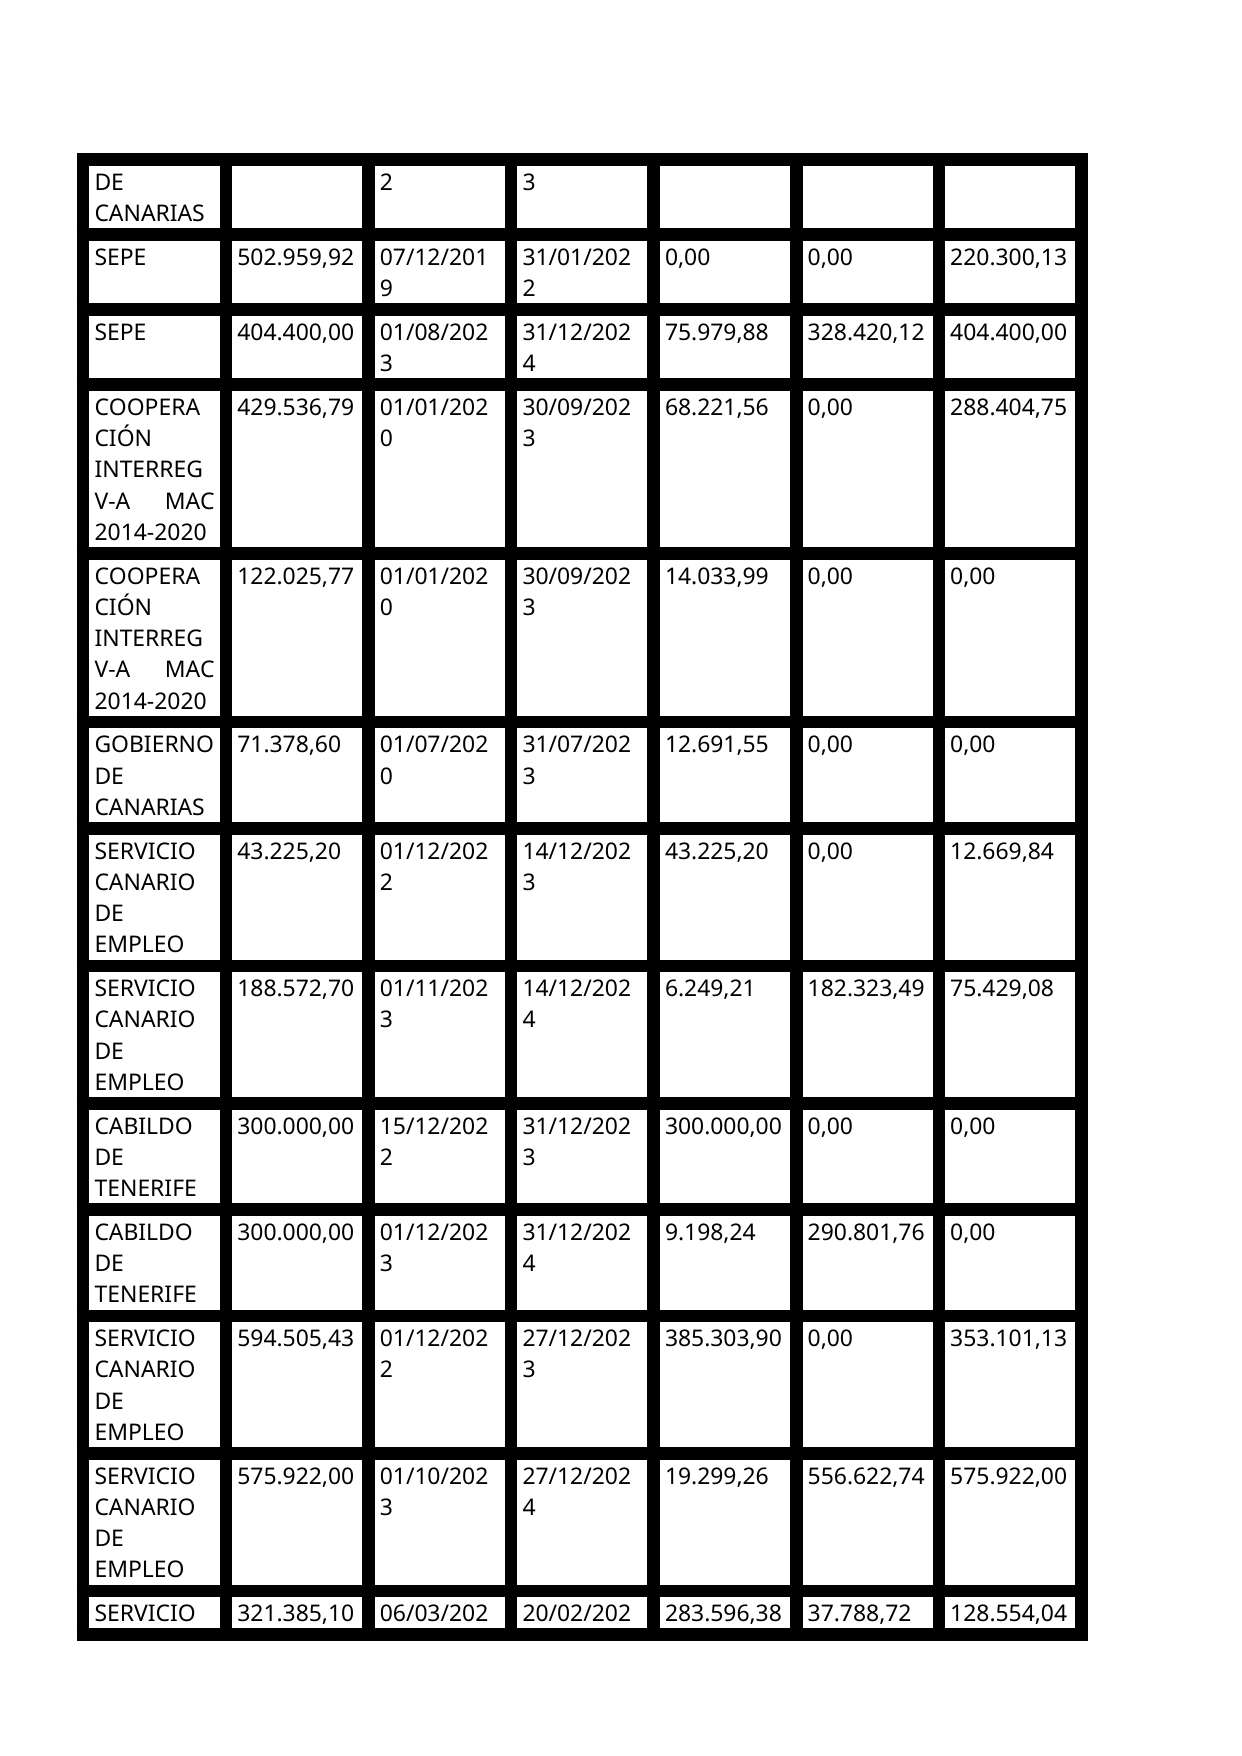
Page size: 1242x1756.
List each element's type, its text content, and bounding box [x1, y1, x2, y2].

table_cell 404.400,00 [945, 316, 1075, 378]
table_cell SERVICIO CANARIO DE EMPLEO [89, 1460, 220, 1584]
table_cell 300.000,00 [660, 1110, 790, 1203]
table_cell GOBIERNO DE CANARIAS [89, 728, 220, 822]
table_cell 122.025,77 [232, 560, 362, 716]
table_cell SERVICIO CANARIO DE EMPLEO [89, 1322, 220, 1447]
table_cell 15/12/2022 [375, 1110, 505, 1203]
table_cell 71.378,60 [232, 728, 362, 822]
table_cell 31/12/2024 [517, 316, 647, 378]
table_cell 14/12/2023 [517, 835, 647, 959]
table_cell 385.303,90 [660, 1322, 790, 1447]
table_cell 01/08/2023 [375, 316, 505, 378]
table_cell COOPERACIÓN INTERREG V-A MAC 2014-2020 [89, 391, 220, 547]
table_cell 353.101,13 [945, 1322, 1075, 1447]
table_cell SERVICIO [89, 1597, 220, 1628]
table_cell 12.669,84 [945, 835, 1075, 959]
table_cell [945, 166, 1075, 228]
table_cell 0,00 [803, 728, 933, 822]
table_cell 20/02/202 [517, 1597, 647, 1628]
table_cell [232, 166, 362, 228]
table_cell 31/12/2024 [517, 1216, 647, 1309]
table_cell [803, 166, 933, 228]
table_cell 0,00 [945, 728, 1075, 822]
table_cell 01/12/2022 [375, 1322, 505, 1447]
table_cell 31/01/2022 [517, 241, 647, 303]
table_cell 429.536,79 [232, 391, 362, 547]
table_cell 43.225,20 [232, 835, 362, 959]
table_cell 575.922,00 [945, 1460, 1075, 1584]
table_cell 68.221,56 [660, 391, 790, 547]
table_cell 14/12/2024 [517, 972, 647, 1097]
table_cell 0,00 [803, 241, 933, 303]
table_cell 0,00 [803, 391, 933, 547]
table_cell 300.000,00 [232, 1216, 362, 1309]
table_cell 404.400,00 [232, 316, 362, 378]
table_cell 220.300,13 [945, 241, 1075, 303]
table_cell 27/12/2023 [517, 1322, 647, 1447]
table_cell 502.959,92 [232, 241, 362, 303]
table_cell 19.299,26 [660, 1460, 790, 1584]
table_cell 01/10/2023 [375, 1460, 505, 1584]
table_cell 01/01/2020 [375, 560, 505, 716]
table_cell 283.596,38 [660, 1597, 790, 1628]
table_cell 2 [375, 166, 505, 228]
table_cell CABILDO DE TENERIFE [89, 1110, 220, 1203]
table_cell SEPE [89, 241, 220, 303]
table_cell 30/09/2023 [517, 560, 647, 716]
table_cell CABILDO DE TENERIFE [89, 1216, 220, 1309]
table_cell 182.323,49 [803, 972, 933, 1097]
table_cell 75.979,88 [660, 316, 790, 378]
table_cell 594.505,43 [232, 1322, 362, 1447]
table_cell 0,00 [803, 1322, 933, 1447]
table_cell 0,00 [945, 1110, 1075, 1203]
table_cell 188.572,70 [232, 972, 362, 1097]
table_cell 575.922,00 [232, 1460, 362, 1584]
table_cell 07/12/2019 [375, 241, 505, 303]
table_cell 01/01/2020 [375, 391, 505, 547]
table_cell 0,00 [660, 241, 790, 303]
table_cell 30/09/2023 [517, 391, 647, 547]
table_cell 0,00 [803, 1110, 933, 1203]
table_cell 290.801,76 [803, 1216, 933, 1309]
table_cell 6.249,21 [660, 972, 790, 1097]
table_cell SERVICIO CANARIO DE EMPLEO [89, 972, 220, 1097]
table_cell 37.788,72 [803, 1597, 933, 1628]
table_cell 01/12/2023 [375, 1216, 505, 1309]
table_cell DE CANARIAS [89, 166, 220, 228]
table_cell 0,00 [945, 560, 1075, 716]
table_cell 0,00 [803, 560, 933, 716]
table_cell [660, 166, 790, 228]
table_cell 12.691,55 [660, 728, 790, 822]
table_cell 0,00 [945, 1216, 1075, 1309]
table_cell 14.033,99 [660, 560, 790, 716]
table_cell 288.404,75 [945, 391, 1075, 547]
table_cell 01/07/2020 [375, 728, 505, 822]
table_cell SERVICIO CANARIO DE EMPLEO [89, 835, 220, 959]
table_cell 06/03/202 [375, 1597, 505, 1628]
table_cell 01/12/2022 [375, 835, 505, 959]
table_cell 31/12/2023 [517, 1110, 647, 1203]
table_cell 3 [517, 166, 647, 228]
table_cell 75.429,08 [945, 972, 1075, 1097]
table_cell 01/11/2023 [375, 972, 505, 1097]
table_cell 128.554,04 [945, 1597, 1075, 1628]
table_cell 328.420,12 [803, 316, 933, 378]
table_cell COOPERACIÓN INTERREG V-A MAC 2014-2020 [89, 560, 220, 716]
table_cell 556.622,74 [803, 1460, 933, 1584]
table_cell 43.225,20 [660, 835, 790, 959]
table_cell 300.000,00 [232, 1110, 362, 1203]
table_cell 31/07/2023 [517, 728, 647, 822]
table_cell SEPE [89, 316, 220, 378]
table_cell 0,00 [803, 835, 933, 959]
table_cell 27/12/2024 [517, 1460, 647, 1584]
table_cell 321.385,10 [232, 1597, 362, 1628]
table_cell 9.198,24 [660, 1216, 790, 1309]
